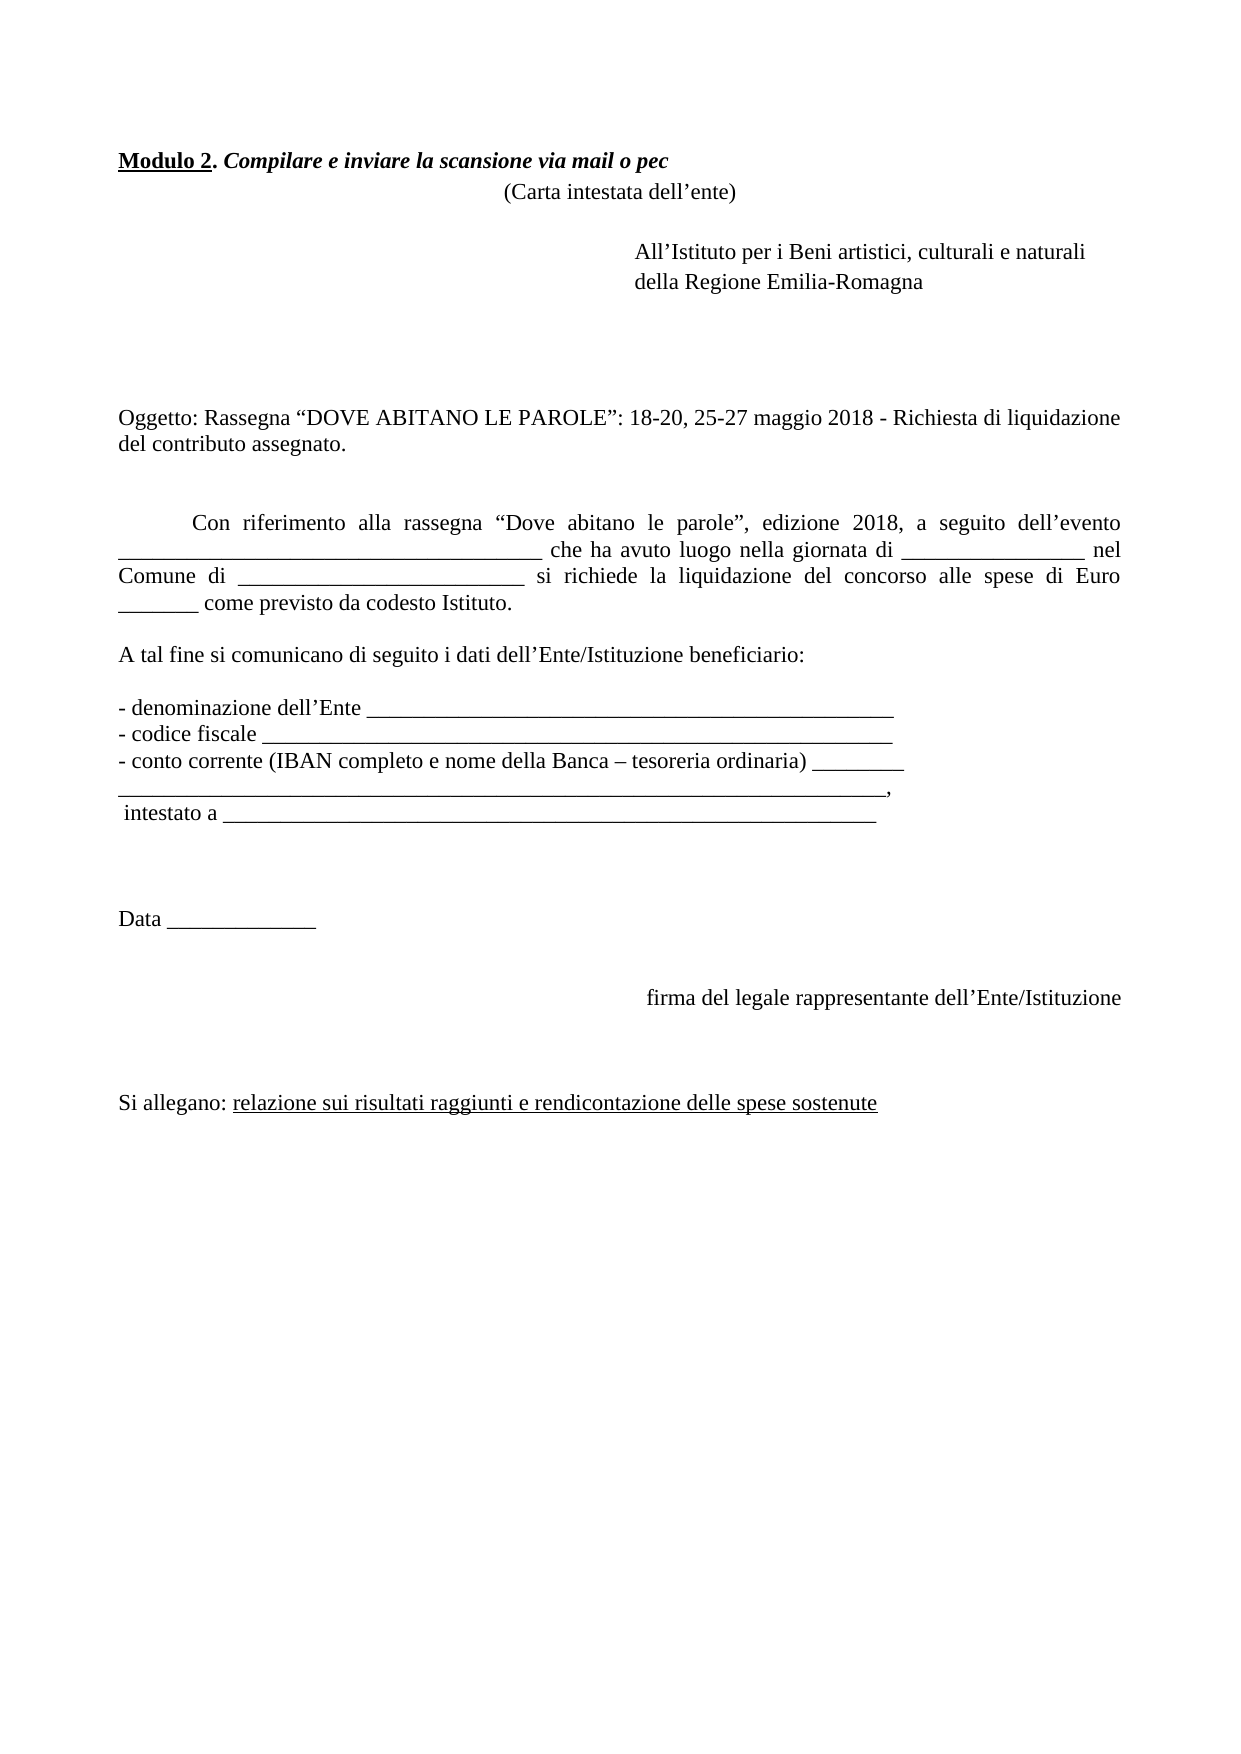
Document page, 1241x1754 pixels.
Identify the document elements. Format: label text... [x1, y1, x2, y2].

text Modulo 2. Compilare e inviare la scansione via mail o pec [118, 148, 1122, 174]
text - denominazione dell’Ente ______________________________________________ [118, 694, 1122, 720]
text Con riferimento alla rassegna “Dove abitano le parole”, edizione 2018, a seguito dell’evento _____________________________________ che ha avuto luogo nella giornata di ________________ nel Comune di _________________________ si richiede la liquidazione del concorso alle spese di Euro _______ come previsto da codesto Istituto. [118, 509, 1122, 615]
text firma del legale rappresentante dell’Ente/Istituzione [118, 984, 1122, 1010]
text (Carta intestata dell’ente) [118, 178, 1122, 204]
text Data _____________ [118, 905, 1122, 931]
text intestato a _________________________________________________________ [118, 799, 1122, 826]
text - conto corrente (IBAN completo e nome della Banca – tesoreria ordinaria) ________ ___________________________________________________________________, [118, 747, 1122, 799]
text All’Istituto per i Beni artistici, culturali e naturali [634, 238, 1122, 264]
text Oggetto: Rassegna “DOVE ABITANO LE PAROLE”: 18-20, 25-27 maggio 2018 - Richiesta di liquidazione del contributo assegnato. [118, 404, 1122, 457]
text - codice fiscale _______________________________________________________ [118, 720, 1122, 747]
text Si allegano: relazione sui risultati raggiunti e rendicontazione delle spese sostenute [118, 1089, 1122, 1116]
text della Regione Emilia-Romagna [634, 268, 1122, 295]
text A tal fine si comunicano di seguito i dati dell’Ente/Istituzione beneficiario: [118, 641, 1122, 668]
